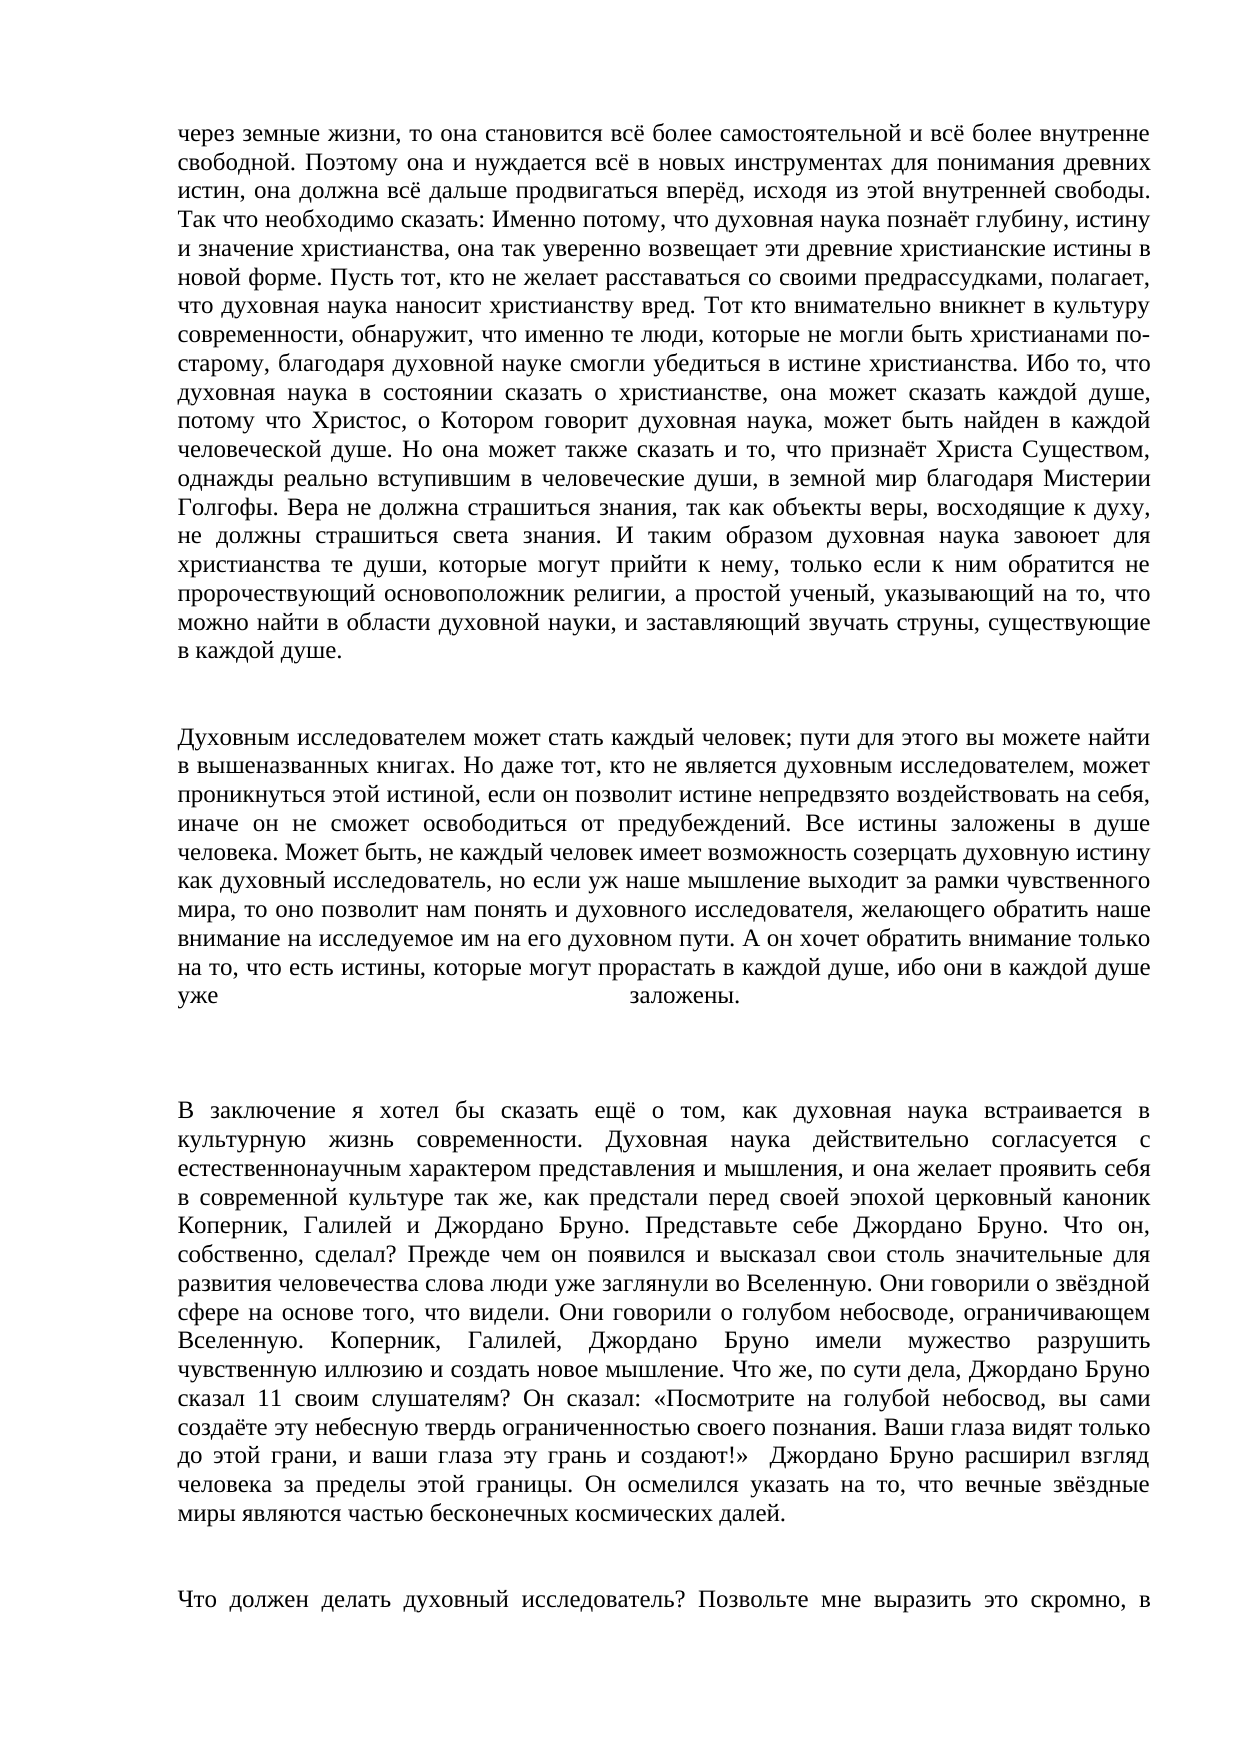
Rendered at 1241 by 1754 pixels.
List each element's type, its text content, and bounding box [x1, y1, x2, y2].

text через земные жизни, то она становится всё более самостоятельной и всё более внутренне свободной. Поэтому она и нуждается всё в новых инструментах для понимания древних истин, она должна всё дальше продвигаться вперёд, исходя из этой внутренней свободы. Так что необходимо сказать: Именно потому, что духовная наука познаёт глубину, истину и значение христианства, она так уверенно возвещает эти древние христианские истины в новой форме. Пусть тот, кто не желает расставаться со своими предрассудками, полагает, что духовная наука наносит христианству вред. Тот кто внимательно вникнет в культуру современности, обнаружит, что именно те люди, которые не могли быть христианами по-старому, благодаря духовной науке смогли убедиться в истине христианства. Ибо то, что духовная наука в состоянии сказать о христианстве, она может сказать каждой душе, потому что Христос, о Котором говорит духовная наука, может быть найден в каждой человеческой душе. Но она может также сказать и то, что признаёт Христа Существом, однажды реально вступившим в человеческие души, в земной мир благодаря Мистерии Голгофы. Вера не должна страшиться знания, так как объекты веры, восходящие к духу, не должны страшиться света знания. И таким образом духовная наука завоюет для христианства те души, которые могут прийти к нему, только если к ним обратится не пророчествующий основоположник религии, а простой ученый, указывающий на то, что можно найти в области духовной науки, и заставляющий звучать струны, существующие в каждой душе. [177, 118, 1152, 664]
text В заключение я хотел бы сказать ещё о том, как духовная наука встраивается в культурную жизнь современности. Духовная наука действительно согласуется с естественнонаучным характером представления и мышления, и она желает проявить себя в современной культуре так же, как предстали перед своей эпохой церковный каноник Коперник, Галилей и Джордано Бруно. Представьте себе Джордано Бруно. Что он, собственно, сделал? Прежде чем он появился и высказал свои столь значительные для развития человечества слова люди уже заглянули во Вселенную. Они говорили о звёздной сфере на основе того, что видели. Они говорили о голубом небосводе, ограничивающем Вселенную. Коперник, Галилей, Джордано Бруно имели мужество разрушить чувственную иллюзию и создать новое мышление. Что же, по сути дела, Джордано Бруно сказал 11 своим слушателям? Он сказал: «Посмотрите на голубой небосвод, вы сами создаёте эту небесную твердь ограниченностью своего познания. Ваши глаза видят только до этой грани, и ваши глаза эту грань и создают!» Джордано Бруно расширил взгляд человека за пределы этой границы. Он осмелился указать на то, что вечные звёздные миры являются частью бесконечных космических далей. [177, 1096, 1152, 1527]
text Духовным исследователем может стать каждый человек; пути для этого вы можете найти в вышеназванных книгах. Но даже тот, кто не является духовным исследователем, может проникнуться этой истиной, если он позволит истине непредвзято воздействовать на себя, иначе он не сможет освободиться от предубеждений. Все истины заложены в душе человека. Может быть, не каждый человек имеет возможность созерцать духовную истину как духовный исследователь, но если уж наше мышление выходит за рамки чувственного мира, то оно позволит нам понять и духовного исследователя, желающего обратить наше внимание на исследуемое им на его духовном пути. А он хочет обратить внимание только на то, что есть истины, которые могут прорастать в каждой душе, ибо они в каждой душе уже заложены. [177, 722, 1152, 1038]
text Что должен делать духовный исследователь? Позвольте мне выразить это скромно, в [177, 1584, 1152, 1613]
